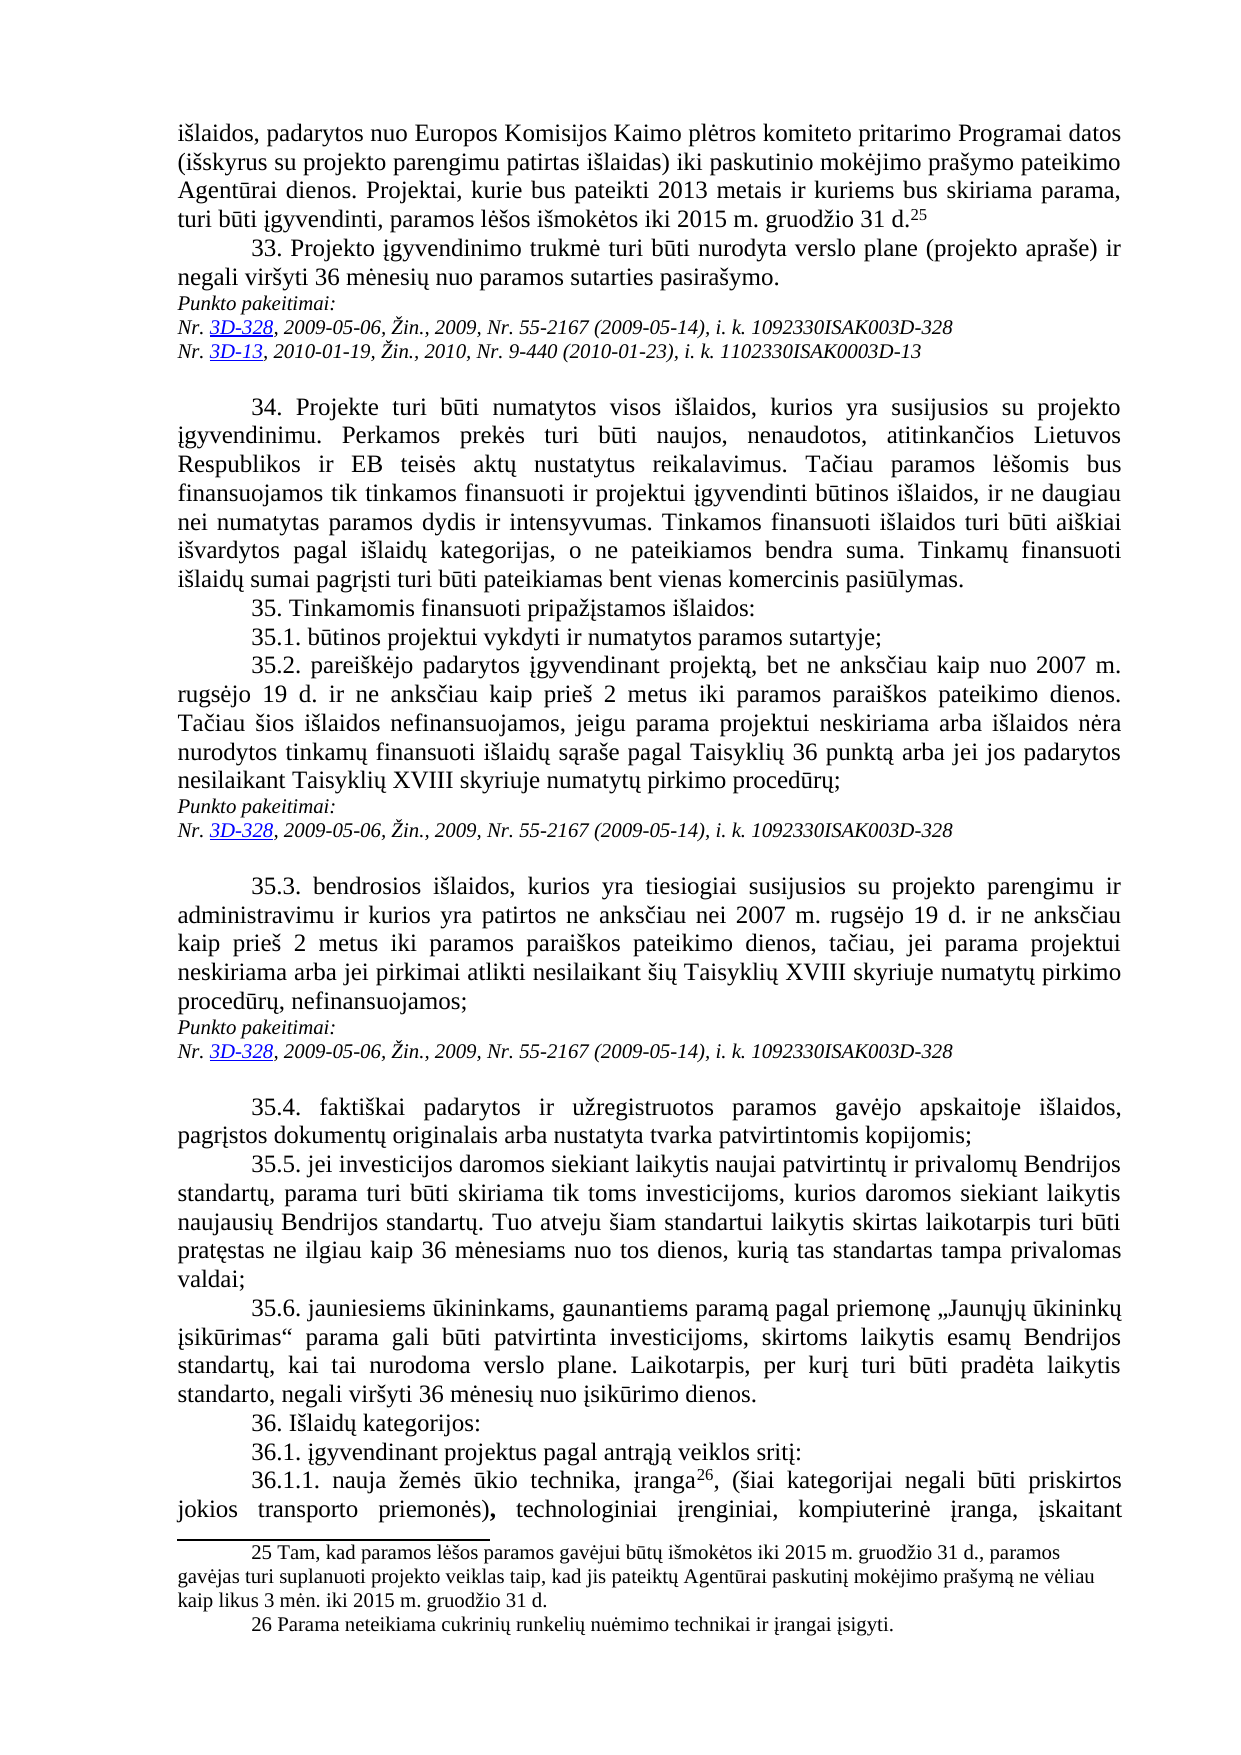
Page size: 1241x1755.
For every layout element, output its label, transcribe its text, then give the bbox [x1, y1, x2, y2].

text 35. Tinkamomis finansuoti pripažįstamos išlaidos: [177, 593, 1122, 622]
text Nr. 3D-328, 2009-05-06, Žin., 2009, Nr. 55-2167 (2009-05-14), i. k. 1092330ISAK003D-328 [177, 818, 1122, 842]
text Parama neteikiama cukrinių runkelių nuėmimo technikai ir įrangai įsigyti. [177, 1612, 1122, 1636]
text 34. Projekte turi būti numatytos visos išlaidos, kurios yra susijusios su projekto įgyvendinimu. Perkamos prekės turi būti naujos, nenaudotos, atitinkančios Lietuvos Respublikos ir EB teisės aktų nustatytus reikalavimus. Tačiau paramos lėšomis bus finansuojamos tik tinkamos finansuoti ir projektui įgyvendinti būtinos išlaidos, ir ne daugiau nei numatytas paramos dydis ir intensyvumas. Tinkamos finansuoti išlaidos turi būti aiškiai išvardytos pagal išlaidų kategorijas, o ne pateikiamos bendra suma. Tinkamų finansuoti išlaidų sumai pagrįsti turi būti pateikiamas bent vienas komercinis pasiūlymas. [177, 392, 1122, 593]
text Nr. 3D-328, 2009-05-06, Žin., 2009, Nr. 55-2167 (2009-05-14), i. k. 1092330ISAK003D-328 [177, 315, 1122, 339]
text 35.2. pareiškėjo padarytos įgyvendinant projektą, bet ne anksčiau kaip nuo 2007 m. rugsėjo 19 d. ir ne anksčiau kaip prieš 2 metus iki paramos paraiškos pateikimo dienos. Tačiau šios išlaidos nefinansuojamos, jeigu parama projektui neskiriama arba išlaidos nėra nurodytos tinkamų finansuoti išlaidų sąraše pagal Taisyklių 36 punktą arba jei jos padarytos nesilaikant Taisyklių XVIII skyriuje numatytų pirkimo procedūrų; [177, 650, 1122, 794]
text Nr. 3D-13, 2010-01-19, Žin., 2010, Nr. 9-440 (2010-01-23), i. k. 1102330ISAK0003D-13 [177, 339, 1122, 363]
text 35.3. bendrosios išlaidos, kurios yra tiesiogiai susijusios su projekto parengimu ir administravimu ir kurios yra patirtos ne anksčiau nei 2007 m. rugsėjo 19 d. ir ne anksčiau kaip prieš 2 metus iki paramos paraiškos pateikimo dienos, tačiau, jei parama projektui neskiriama arba jei pirkimai atlikti nesilaikant šių Taisyklių XVIII skyriuje numatytų pirkimo procedūrų, nefinansuojamos; [177, 871, 1122, 1015]
text 35.1. būtinos projektui vykdyti ir numatytos paramos sutartyje; [177, 622, 1122, 650]
text 35.5. jei investicijos daromos siekiant laikytis naujai patvirtintų ir privalomų Bendrijos standartų, parama turi būti skiriama tik toms investicijoms, kurios daromos siekiant laikytis naujausių Bendrijos standartų. Tuo atveju šiam standartui laikytis skirtas laikotarpis turi būti pratęstas ne ilgiau kaip 36 mėnesiams nuo tos dienos, kurią tas standartas tampa privalomas valdai; [177, 1149, 1122, 1293]
text Tam, kad paramos lėšos paramos gavėjui būtų išmokėtos iki 2015 m. gruodžio 31 d., paramos gavėjas turi suplanuoti projekto veiklas taip, kad jis pateiktų Agentūrai paskutinį mokėjimo prašymą ne vėliau kaip likus 3 mėn. iki 2015 m. gruodžio 31 d. [177, 1540, 1122, 1612]
text Nr. 3D-328, 2009-05-06, Žin., 2009, Nr. 55-2167 (2009-05-14), i. k. 1092330ISAK003D-328 [177, 1039, 1122, 1063]
text Punkto pakeitimai: [177, 291, 1122, 315]
text Punkto pakeitimai: [177, 1015, 1122, 1039]
text 35.6. jauniesiems ūkininkams, gaunantiems paramą pagal priemonę „Jaunųjų ūkininkų įsikūrimas“ parama gali būti patvirtinta investicijoms, skirtoms laikytis esamų Bendrijos standartų, kai tai nurodoma verslo plane. Laikotarpis, per kurį turi būti pradėta laikytis standarto, negali viršyti 36 mėnesių nuo įsikūrimo dienos. [177, 1293, 1122, 1408]
text Punkto pakeitimai: [177, 794, 1122, 818]
text 36.1. įgyvendinant projektus pagal antrąją veiklos sritį: [177, 1437, 1122, 1465]
text 36. Išlaidų kategorijos: [177, 1408, 1122, 1437]
text 35.4. faktiškai padarytos ir užregistruotos paramos gavėjo apskaitoje išlaidos, pagrįstos dokumentų originalais arba nustatyta tvarka patvirtintomis kopijomis; [177, 1092, 1122, 1149]
text išlaidos, padarytos nuo Europos Komisijos Kaimo plėtros komiteto pritarimo Programai datos (išskyrus su projekto parengimu patirtas išlaidas) iki paskutinio mokėjimo prašymo pateikimo Agentūrai dienos. Projektai, kurie bus pateikti 2013 metais ir kuriems bus skiriama parama, turi būti įgyvendinti, paramos lėšos išmokėtos iki 2015 m. gruodžio 31 d. [177, 118, 1122, 233]
text 33. Projekto įgyvendinimo trukmė turi būti nurodyta verslo plane (projekto apraše) ir negali viršyti 36 mėnesių nuo paramos sutarties pasirašymo. [177, 233, 1122, 291]
text 36.1.1. nauja žemės ūkio technika, įranga, (šiai kategorijai negali būti priskirtos jokios transporto priemonės), technologiniai įrenginiai, kompiuterinė įranga, įskaitant [177, 1465, 1122, 1523]
